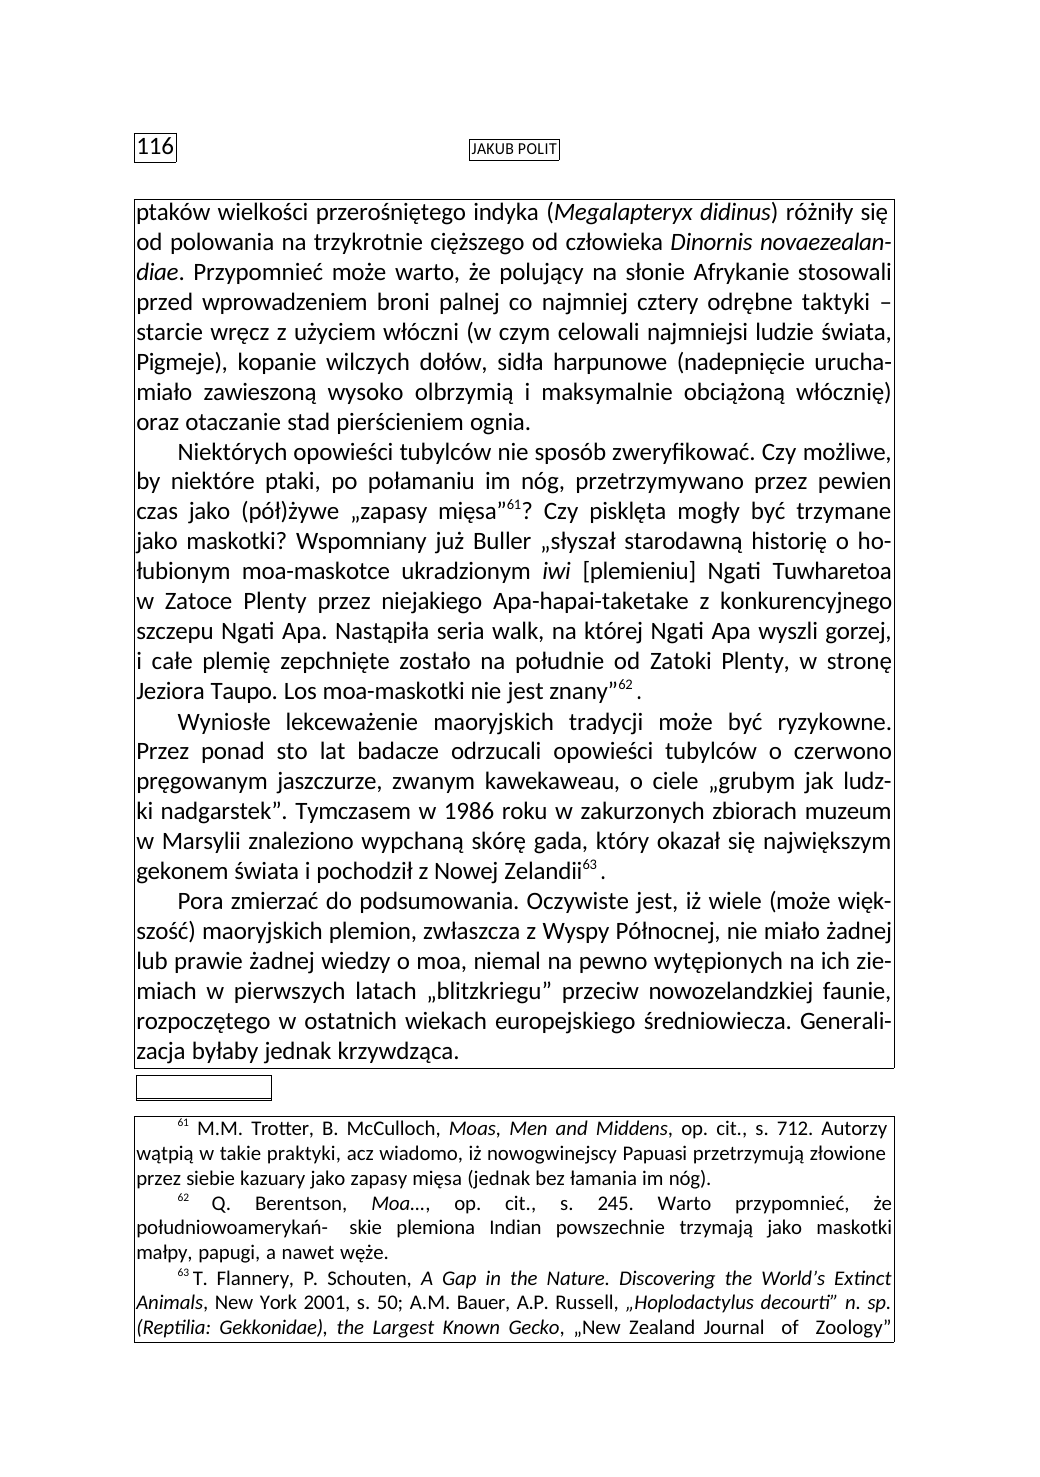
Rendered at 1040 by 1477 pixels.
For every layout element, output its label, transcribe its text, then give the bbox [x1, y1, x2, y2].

text 116 [136, 134, 176, 160]
text od polowania na trzykrotnie cięższego od człowieka Dinornis novaezealan- diae. Przypomnieć może warto, że polujący na słonie Afrykanie stosowali przed wprowadzeniem broni palnej co najmniej cztery odrębne taktyki – starcie wręcz z użyciem włóczni (w czym celowali najmniejsi ludzie świata, Pigmeje), kopanie wilczych dołów, sidła harpunowe (nadepnięcie urucha- miało zawieszoną wysoko olbrzymią i maksymalnie obciążoną włócznię) oraz otaczanie stad pierścieniem ognia. [136, 226, 892, 436]
text JAKUB POLIT [471, 140, 559, 158]
text Pora zmierzać do podsumowania. Oczywiste jest, iż wiele (może więk- szość) maoryjskich plemion, zwłaszcza z Wyspy Północnej, nie miało żadnej lub prawie żadnej wiedzy o moa, niemal na pewno wytępionych na ich zie- miach w pierwszych latach „blitzkriegu” przeciw nowozelandzkiej faunie, rozpoczętego w ostatnich wiekach europejskiego średniowiecza. Generali- zacja byłaby jednak krzywdząca. [136, 886, 892, 1066]
text 61 M.M. Trotter, B. McCulloch, Moas, Men and Middens, op. cit., s. 712. Autorzy [136, 1117, 894, 1140]
text 62 Q. Berentson, Moa..., op. cit., s. 245. Warto przypomnieć, że południowoamerykań- skie plemiona Indian powszechnie trzymają jako maskotki małpy, papugi, a nawet węże. [136, 1190, 892, 1265]
text Wyniosłe lekceważenie maoryjskich tradycji może być ryzykowne. Przez ponad sto lat badacze odrzucali opowieści tubylców o czerwono pręgowanym jaszczurze, zwanym kawekaweau, o ciele „grubym jak ludz- ki nadgarstek”. Tymczasem w 1986 roku w zakurzonych zbiorach muzeum w Marsylii znaleziono wypchaną skórę gada, który okazał się największym gekonem świata i pochodził z Nowej Zelandii63 . [136, 706, 892, 886]
text wątpią w takie praktyki, acz wiadomo, iż nowogwinejscy Papuasi przetrzymują złowione przez siebie kazuary jako zapasy mięsa (jednak bez łamania im nóg). [136, 1140, 892, 1190]
text 63 T. Flannery, P. Schouten, A Gap in the Nature. Discovering the World’s Extinct Animals, New York 2001, s. 50; A.M. Bauer, A.P. Russell, „Hoplodactylus decourti” n. sp. (Reptilia: Gekkonidae), the Largest Known Gecko, „New Zealand Journal of Zoology” 1986, nr 13, s. 141–148. [136, 1265, 892, 1342]
text ptaków wielkości przerośniętego indyka (Megalapteryx didinus) różniły się [136, 200, 894, 226]
text Niektórych opowieści tubylców nie sposób zweryfikować. Czy możliwe, by niektóre ptaki, po połamaniu im nóg, przetrzymywano przez pewien czas jako (pół)żywe „zapasy mięsa”61? Czy pisklęta mogły być trzymane jako maskotki? Wspomniany już Buller „słyszał starodawną historię o ho- łubionym moa-maskotce ukradzionym iwi [plemieniu] Ngati Tuwharetoa w Zatoce Plenty przez niejakiego Apa-hapai-taketake z konkurencyjnego szczepu Ngati Apa. Nastąpiła seria walk, na której Ngati Apa wyszli gorzej, i całe plemię zepchnięte zostało na południe od Zatoki Plenty, w stronę Jeziora Taupo. Los moa-maskotki nie jest znany”62 . [136, 436, 892, 706]
